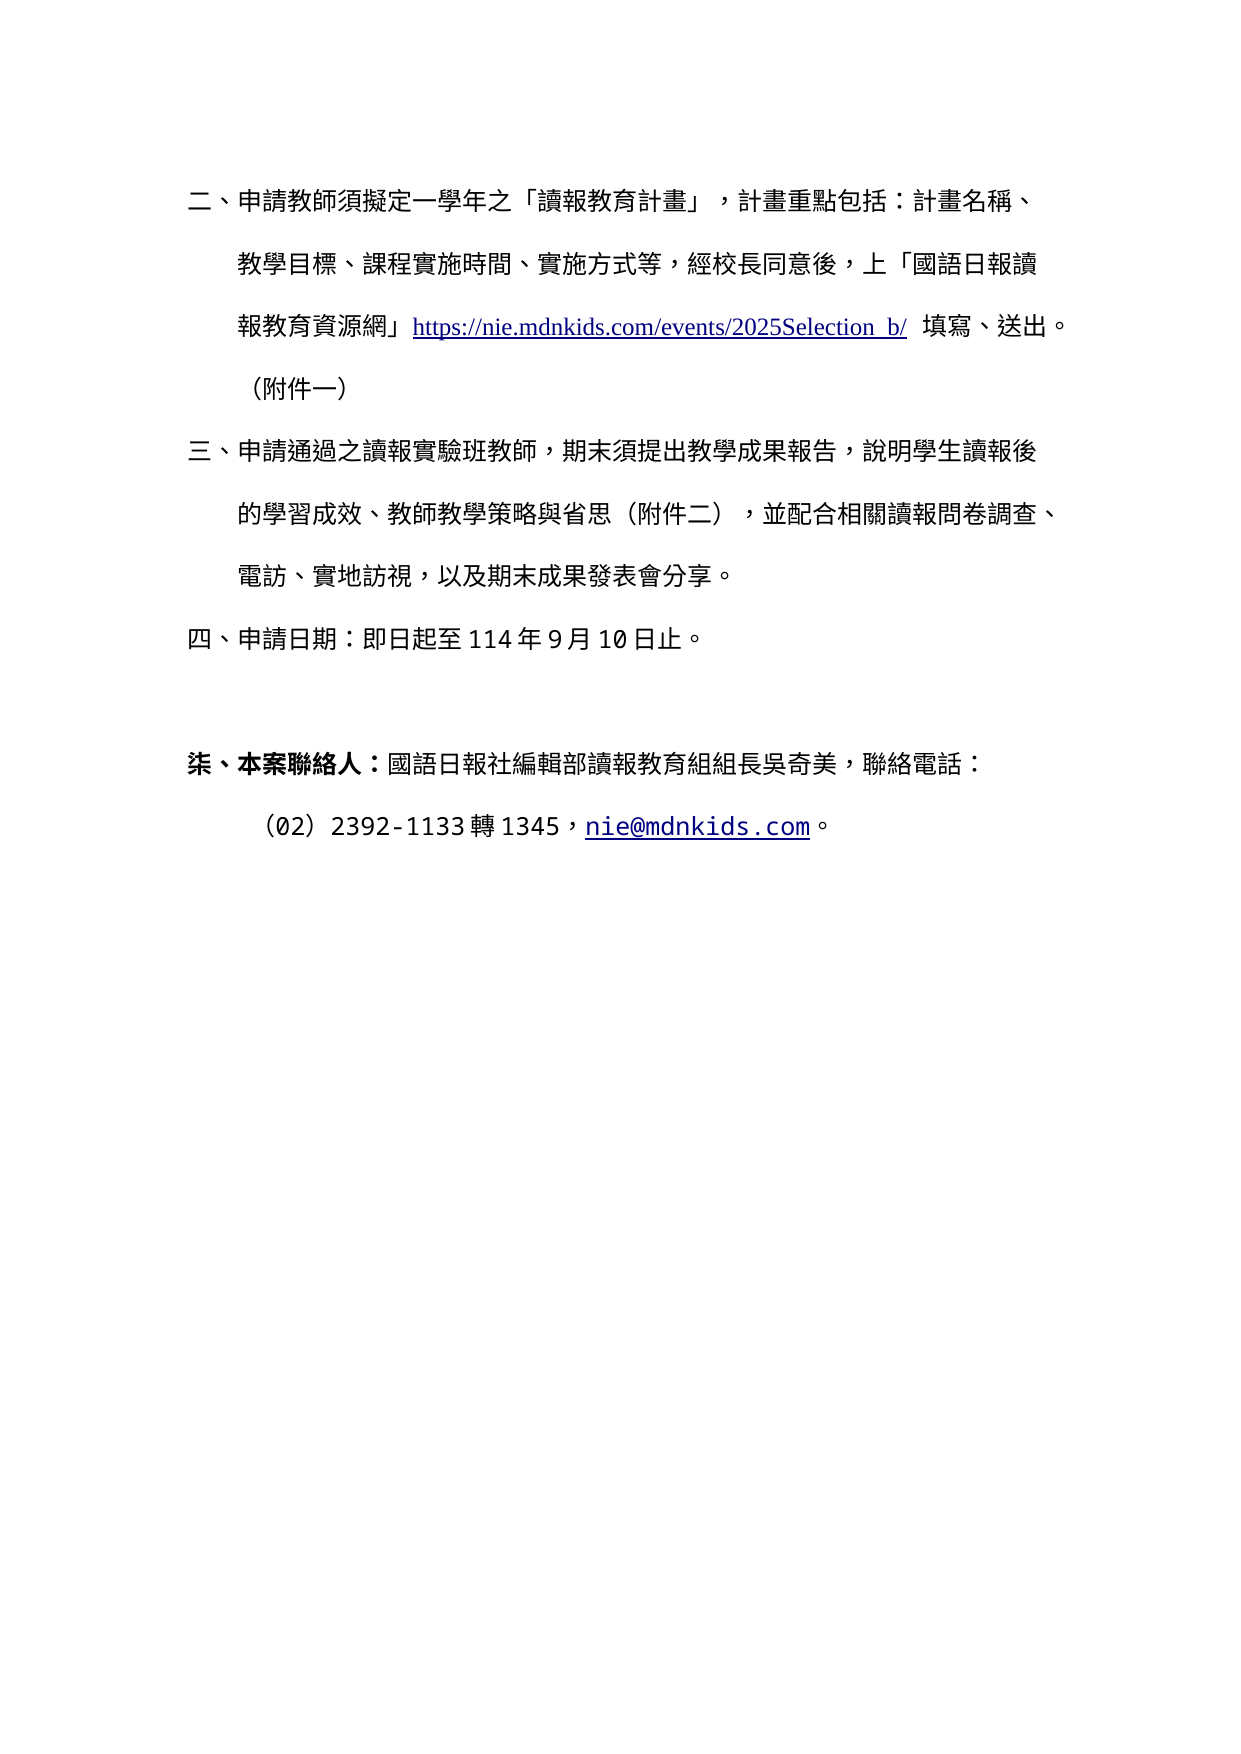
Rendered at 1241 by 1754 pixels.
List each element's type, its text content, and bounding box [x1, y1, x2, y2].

text 三、申請通過之讀報實驗班教師，期末須提出教學成果報告，說明學生讀報後的學習成效、教師教學策略與省思（附件二），並配合相關讀報問卷調查、電訪、實地訪視，以及期末成果發表會分享。 [187, 408, 1053, 596]
text 二、申請教師須擬定一學年之「讀報教育計畫」，計畫重點包括：計畫名稱、教學目標、課程實施時間、實施方式等，經校長同意後，上「國語日報讀報教育資源網」https://nie.mdnkids.com/events/2025Selection_b/ 填寫、送出。（附件一） [187, 158, 1053, 408]
text 四、申請日期：即日起至114年9月10日止。 [187, 596, 1053, 658]
text 柒、本案聯絡人：國語日報社編輯部讀報教育組組長吳奇美，聯絡電話：（02）2392-1133轉1345，nie@mdnkids.com。 [187, 721, 1053, 846]
